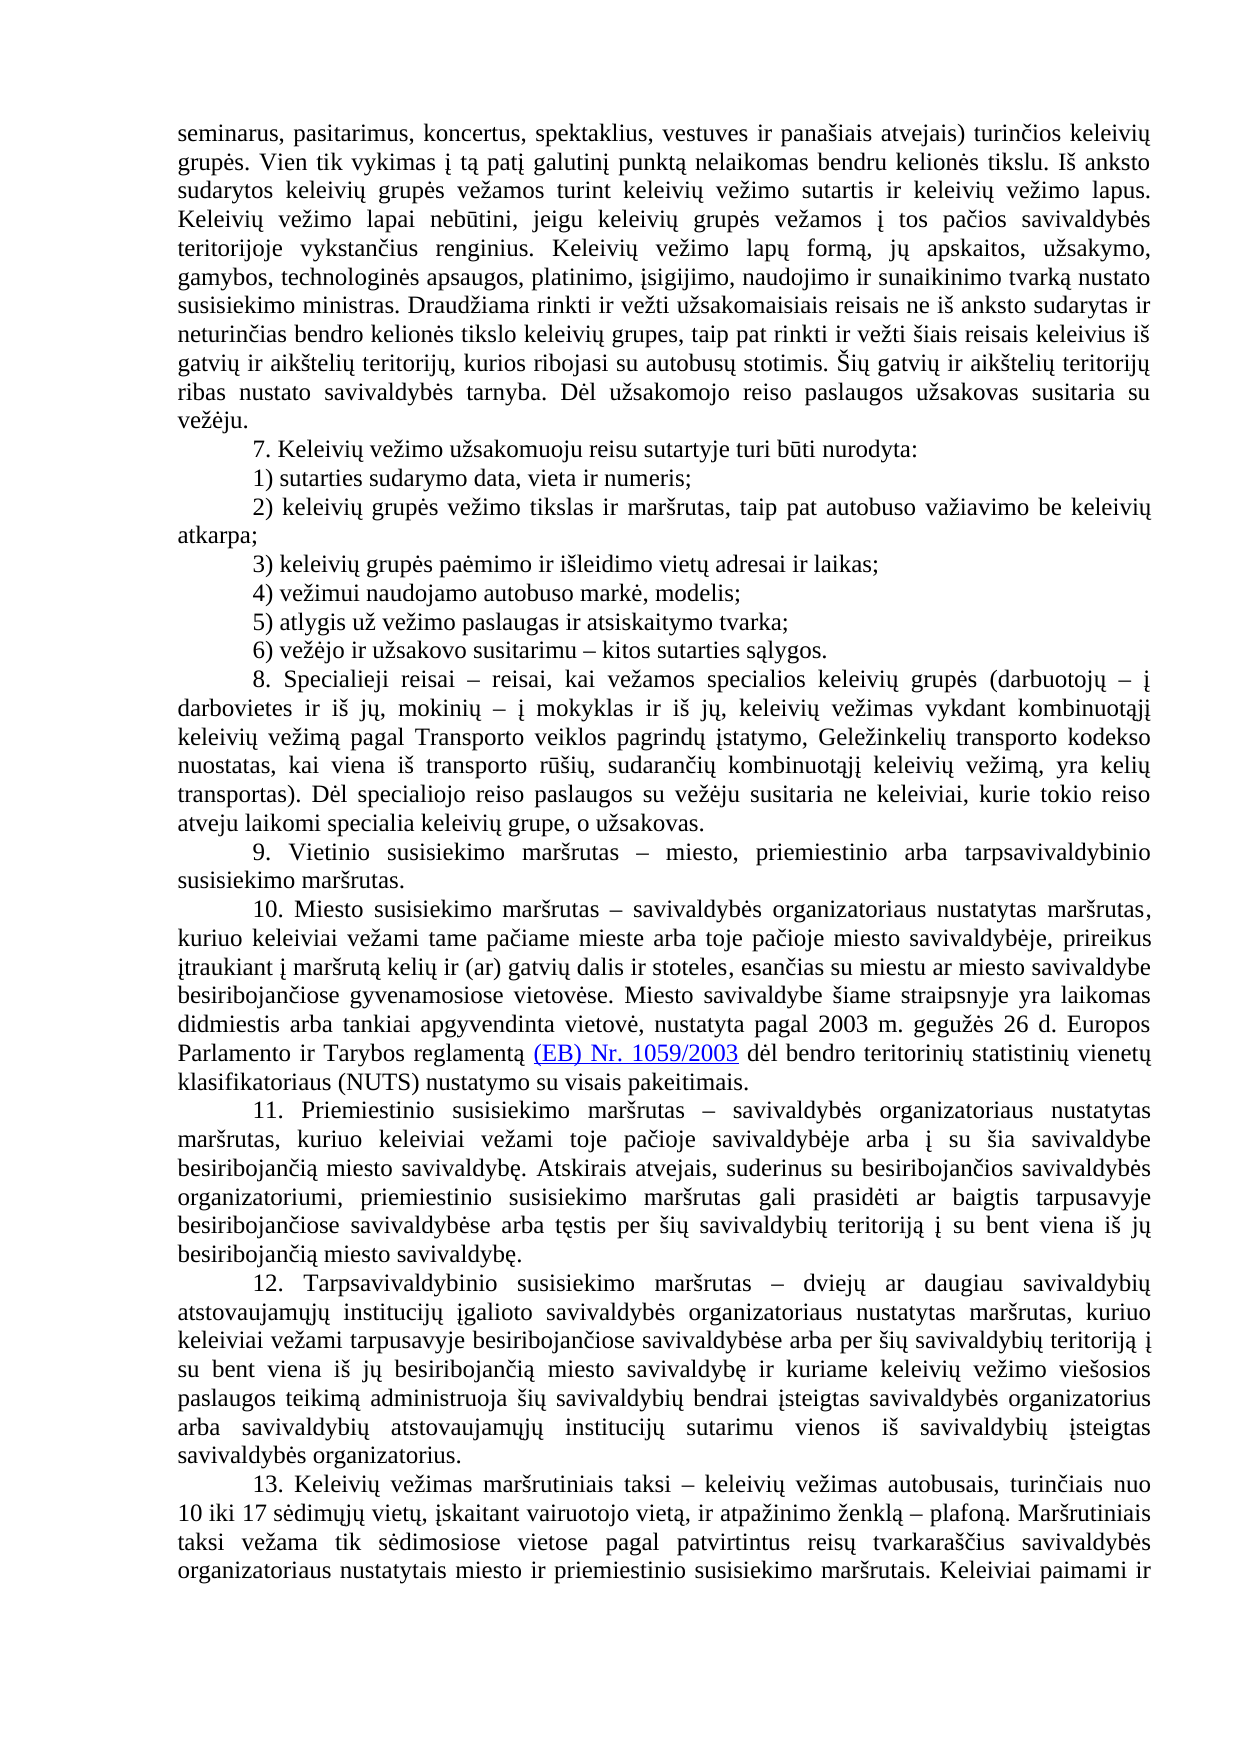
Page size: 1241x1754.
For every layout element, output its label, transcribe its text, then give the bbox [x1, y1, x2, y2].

text 7. Keleivių vežimo užsakomuoju reisu sutartyje turi būti nurodyta: [177, 434, 1152, 463]
text 12. Tarpsavivaldybinio susisiekimo maršrutas – dviejų ar daugiau savivaldybių atstovaujamųjų institucijų įgalioto savivaldybės organizatoriaus nustatytas maršrutas, kuriuo keleiviai vežami tarpusavyje besiribojančiose savivaldybėse arba per šių savivaldybių teritoriją į su bent viena iš jų besiribojančią miesto savivaldybę ir kuriame keleivių vežimo viešosios paslaugos teikimą administruoja šių savivaldybių bendrai įsteigtas savivaldybės organizatorius arba savivaldybių atstovaujamųjų institucijų sutarimu vienos iš savivaldybių įsteigtas savivaldybės organizatorius. [177, 1268, 1152, 1469]
text 6) vežėjo ir užsakovo susitarimu – kitos sutarties sąlygos. [177, 636, 1152, 664]
text 2) keleivių grupės vežimo tikslas ir maršrutas, taip pat autobuso važiavimo be keleivių atkarpa; [177, 492, 1152, 549]
text 10. Miesto susisiekimo maršrutas – savivaldybės organizatoriaus nustatytas maršrutas, kuriuo keleiviai vežami tame pačiame mieste arba toje pačioje miesto savivaldybėje, prireikus įtraukiant į maršrutą kelių ir (ar) gatvių dalis ir stoteles, esančias su miestu ar miesto savivaldybe besiribojančiose gyvenamosiose vietovėse. Miesto savivaldybe šiame straipsnyje yra laikomas didmiestis arba tankiai apgyvendinta vietovė, nustatyta pagal 2003 m. gegužės 26 d. Europos Parlamento ir Tarybos reglamentą (EB) Nr. 1059/2003 dėl bendro teritorinių statistinių vienetų klasifikatoriaus (NUTS) nustatymo su visais pakeitimais. [177, 894, 1152, 1096]
text 9. Vietinio susisiekimo maršrutas – miesto, priemiestinio arba tarpsavivaldybinio susisiekimo maršrutas. [177, 837, 1152, 894]
text 3) keleivių grupės paėmimo ir išleidimo vietų adresai ir laikas; [177, 549, 1152, 578]
text seminarus, pasitarimus, koncertus, spektaklius, vestuves ir panašiais atvejais) turinčios keleivių grupės. Vien tik vykimas į tą patį galutinį punktą nelaikomas bendru kelionės tikslu. Iš anksto sudarytos keleivių grupės vežamos turint keleivių vežimo sutartis ir keleivių vežimo lapus. Keleivių vežimo lapai nebūtini, jeigu keleivių grupės vežamos į tos pačios savivaldybės teritorijoje vykstančius renginius. Keleivių vežimo lapų formą, jų apskaitos, užsakymo, gamybos, technologinės apsaugos, platinimo, įsigijimo, naudojimo ir sunaikinimo tvarką nustato susisiekimo ministras. Draudžiama rinkti ir vežti užsakomaisiais reisais ne iš anksto sudarytas ir neturinčias bendro kelionės tikslo keleivių grupes, taip pat rinkti ir vežti šiais reisais keleivius iš gatvių ir aikštelių teritorijų, kurios ribojasi su autobusų stotimis. Šių gatvių ir aikštelių teritorijų ribas nustato savivaldybės tarnyba. Dėl užsakomojo reiso paslaugos užsakovas susitaria su vežėju. [177, 118, 1152, 434]
text 11. Priemiestinio susisiekimo maršrutas – savivaldybės organizatoriaus nustatytas maršrutas, kuriuo keleiviai vežami toje pačioje savivaldybėje arba į su šia savivaldybe besiribojančią miesto savivaldybę. Atskirais atvejais, suderinus su besiribojančios savivaldybės organizatoriumi, priemiestinio susisiekimo maršrutas gali prasidėti ar baigtis tarpusavyje besiribojančiose savivaldybėse arba tęstis per šių savivaldybių teritoriją į su bent viena iš jų besiribojančią miesto savivaldybę. [177, 1096, 1152, 1268]
text 13. Keleivių vežimas maršrutiniais taksi – keleivių vežimas autobusais, turinčiais nuo 10 iki 17 sėdimųjų vietų, įskaitant vairuotojo vietą, ir atpažinimo ženklą – plafoną. Maršrutiniais taksi vežama tik sėdimosiose vietose pagal patvirtintus reisų tvarkaraščius savivaldybės organizatoriaus nustatytais miesto ir priemiestinio susisiekimo maršrutais. Keleiviai paimami ir [177, 1469, 1152, 1584]
text 1) sutarties sudarymo data, vieta ir numeris; [177, 463, 1152, 492]
text 4) vežimui naudojamo autobuso markė, modelis; [177, 578, 1152, 607]
text 5) atlygis už vežimo paslaugas ir atsiskaitymo tvarka; [177, 607, 1152, 636]
text 8. Specialieji reisai – reisai, kai vežamos specialios keleivių grupės (darbuotojų – į darbovietes ir iš jų, mokinių – į mokyklas ir iš jų, keleivių vežimas vykdant kombinuotąjį keleivių vežimą pagal Transporto veiklos pagrindų įstatymo, Geležinkelių transporto kodekso nuostatas, kai viena iš transporto rūšių, sudarančių kombinuotąjį keleivių vežimą, yra kelių transportas). Dėl specialiojo reiso paslaugos su vežėju susitaria ne keleiviai, kurie tokio reiso atveju laikomi specialia keleivių grupe, o užsakovas. [177, 664, 1152, 837]
